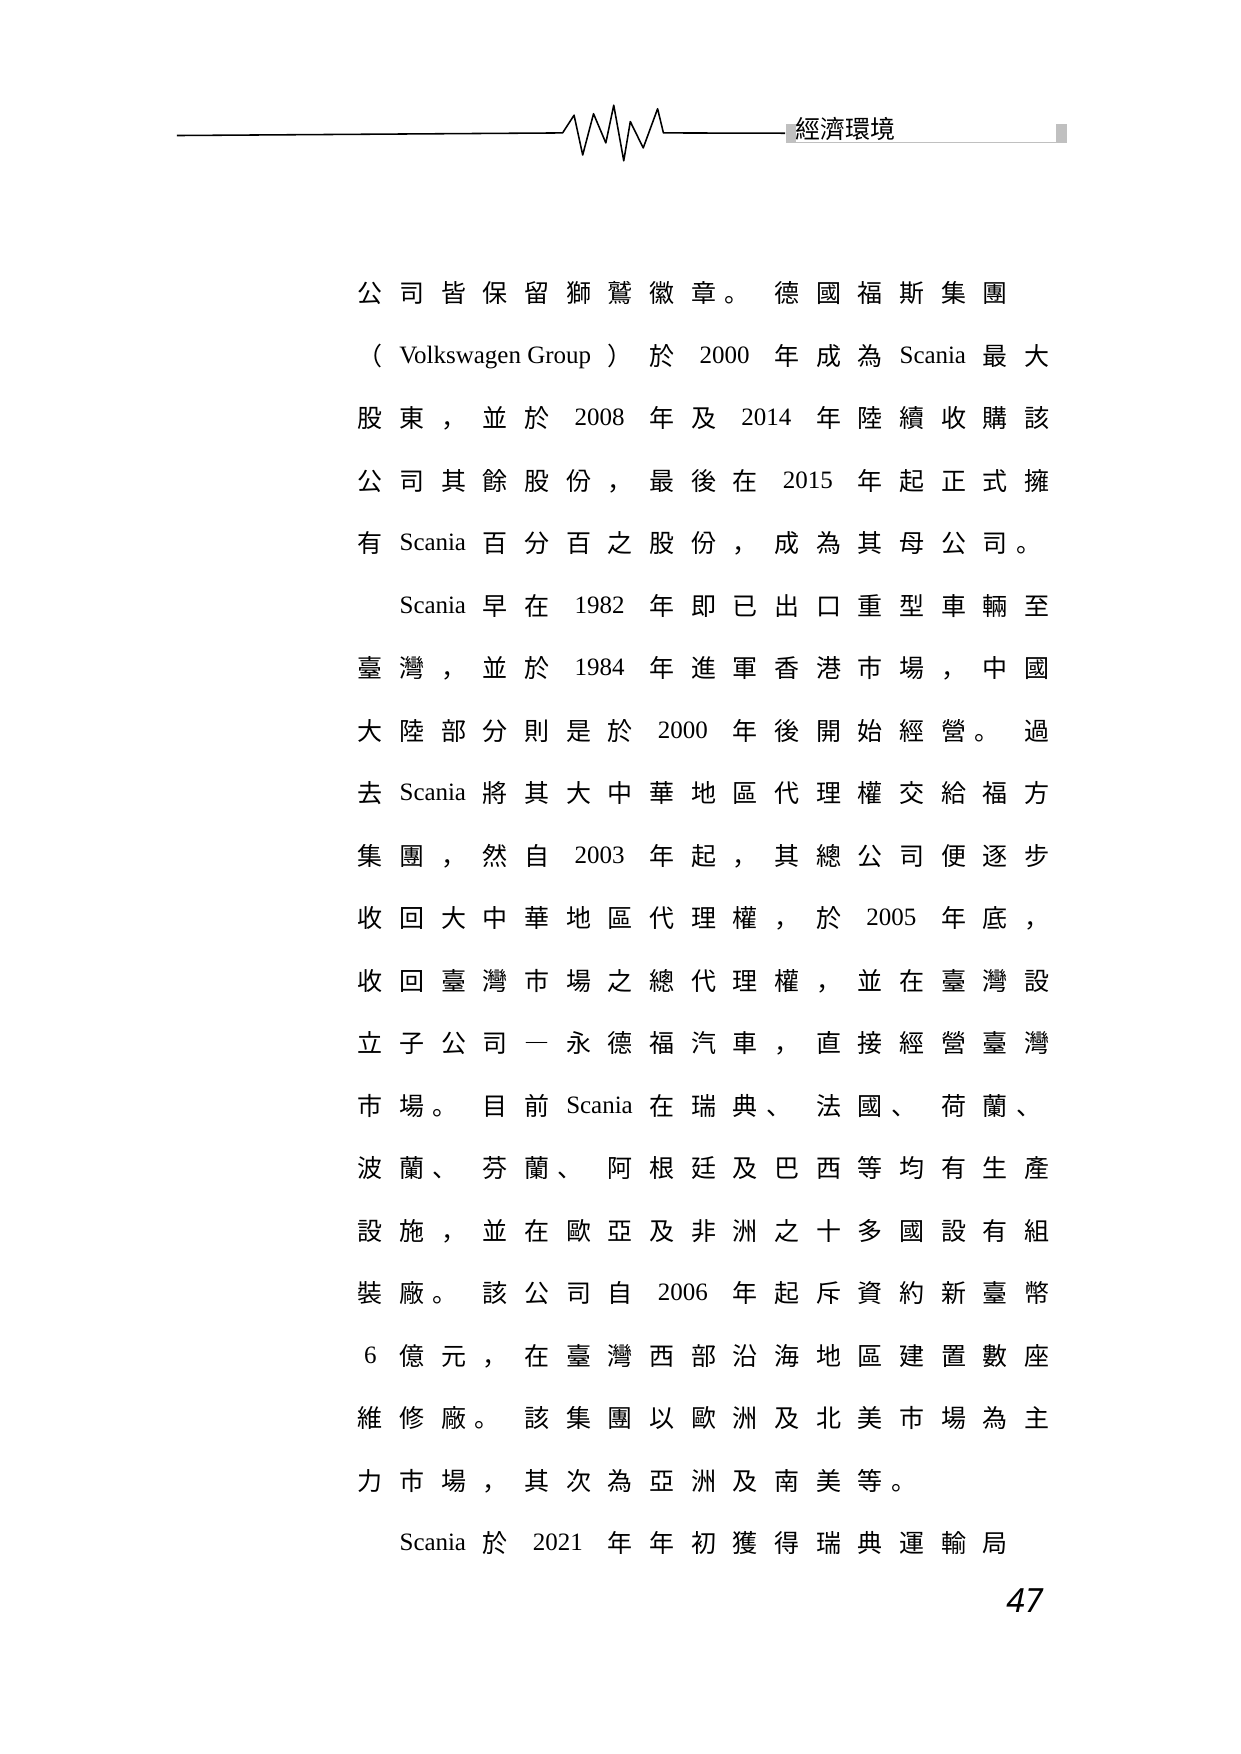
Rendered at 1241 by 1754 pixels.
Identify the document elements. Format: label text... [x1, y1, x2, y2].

text Scania早在1982年即已出口重型車輛至臺灣，並於1984年進軍香港市場，中國大陸部分則是於2000年後開始經營。過去Scania將其大中華地區代理權交給福方集團，然自2003年起，其總公司便逐步收回大中華地區代理權，於2005年底，收回臺灣市場之總代理權，並在臺灣設立子公司—永德福汽車，直接經營臺灣市場。目前Scania在瑞典、法國、荷蘭、波蘭、芬蘭、阿根廷及巴西等均有生產設施，並在歐亞及非洲之十多國設有組裝廠。該公司自2006年起斥資約新臺幣6億元，在臺灣西部沿海地區建置數座維修廠。該集團以歐洲及北美市場為主力市場，其次為亞洲及南美等。 [330, 563, 1058, 1500]
text Scania於2021年年初獲得瑞典運輸局 [330, 1500, 1058, 1563]
text 公司皆保留獅鷲徽章。德國福斯集團（Volkswagen Group）於2000年成為Scania最大股東，並於2008年及2014年陸續收購該公司其餘股份，最後在2015年起正式擁有Scania百分百之股份，成為其母公司。 [330, 250, 1058, 563]
